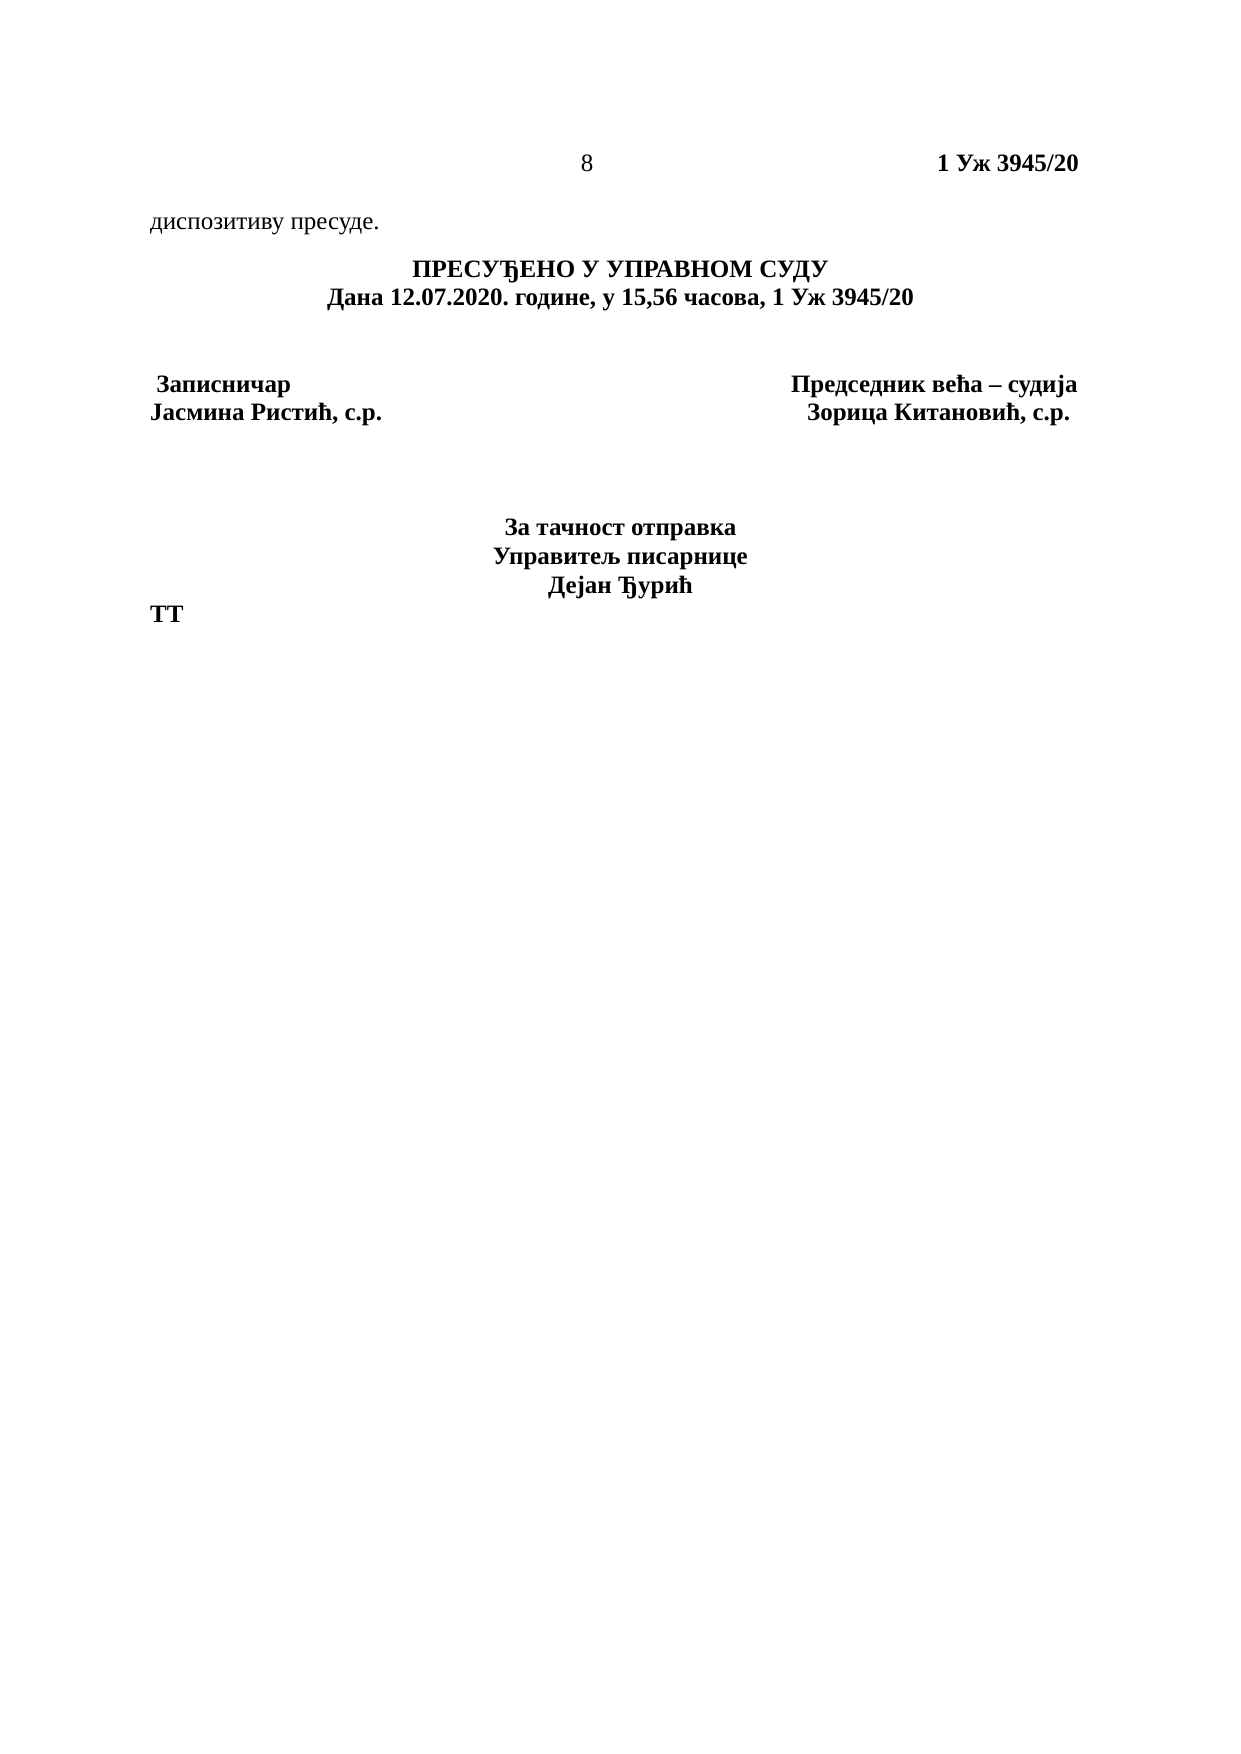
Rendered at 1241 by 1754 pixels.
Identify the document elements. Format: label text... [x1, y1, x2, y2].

text Јасмина Ристић, с.р. Зорица Китановић, с.р. [150, 397, 1091, 426]
text Управитељ писарнице [150, 541, 1091, 570]
text За тачност отправка [150, 512, 1091, 541]
text Записничар Председник већа – судија [150, 369, 1091, 397]
text Дана 12.07.2020. године, у 15,56 часова, 1 Уж 3945/20 [150, 282, 1091, 311]
text ТТ [150, 599, 1091, 627]
text диспозитиву пресуде. [150, 206, 1091, 234]
text ПРЕСУЂЕНО У УПРАВНОМ СУДУ [150, 254, 1091, 282]
text Дејан Ђурић [150, 570, 1091, 599]
